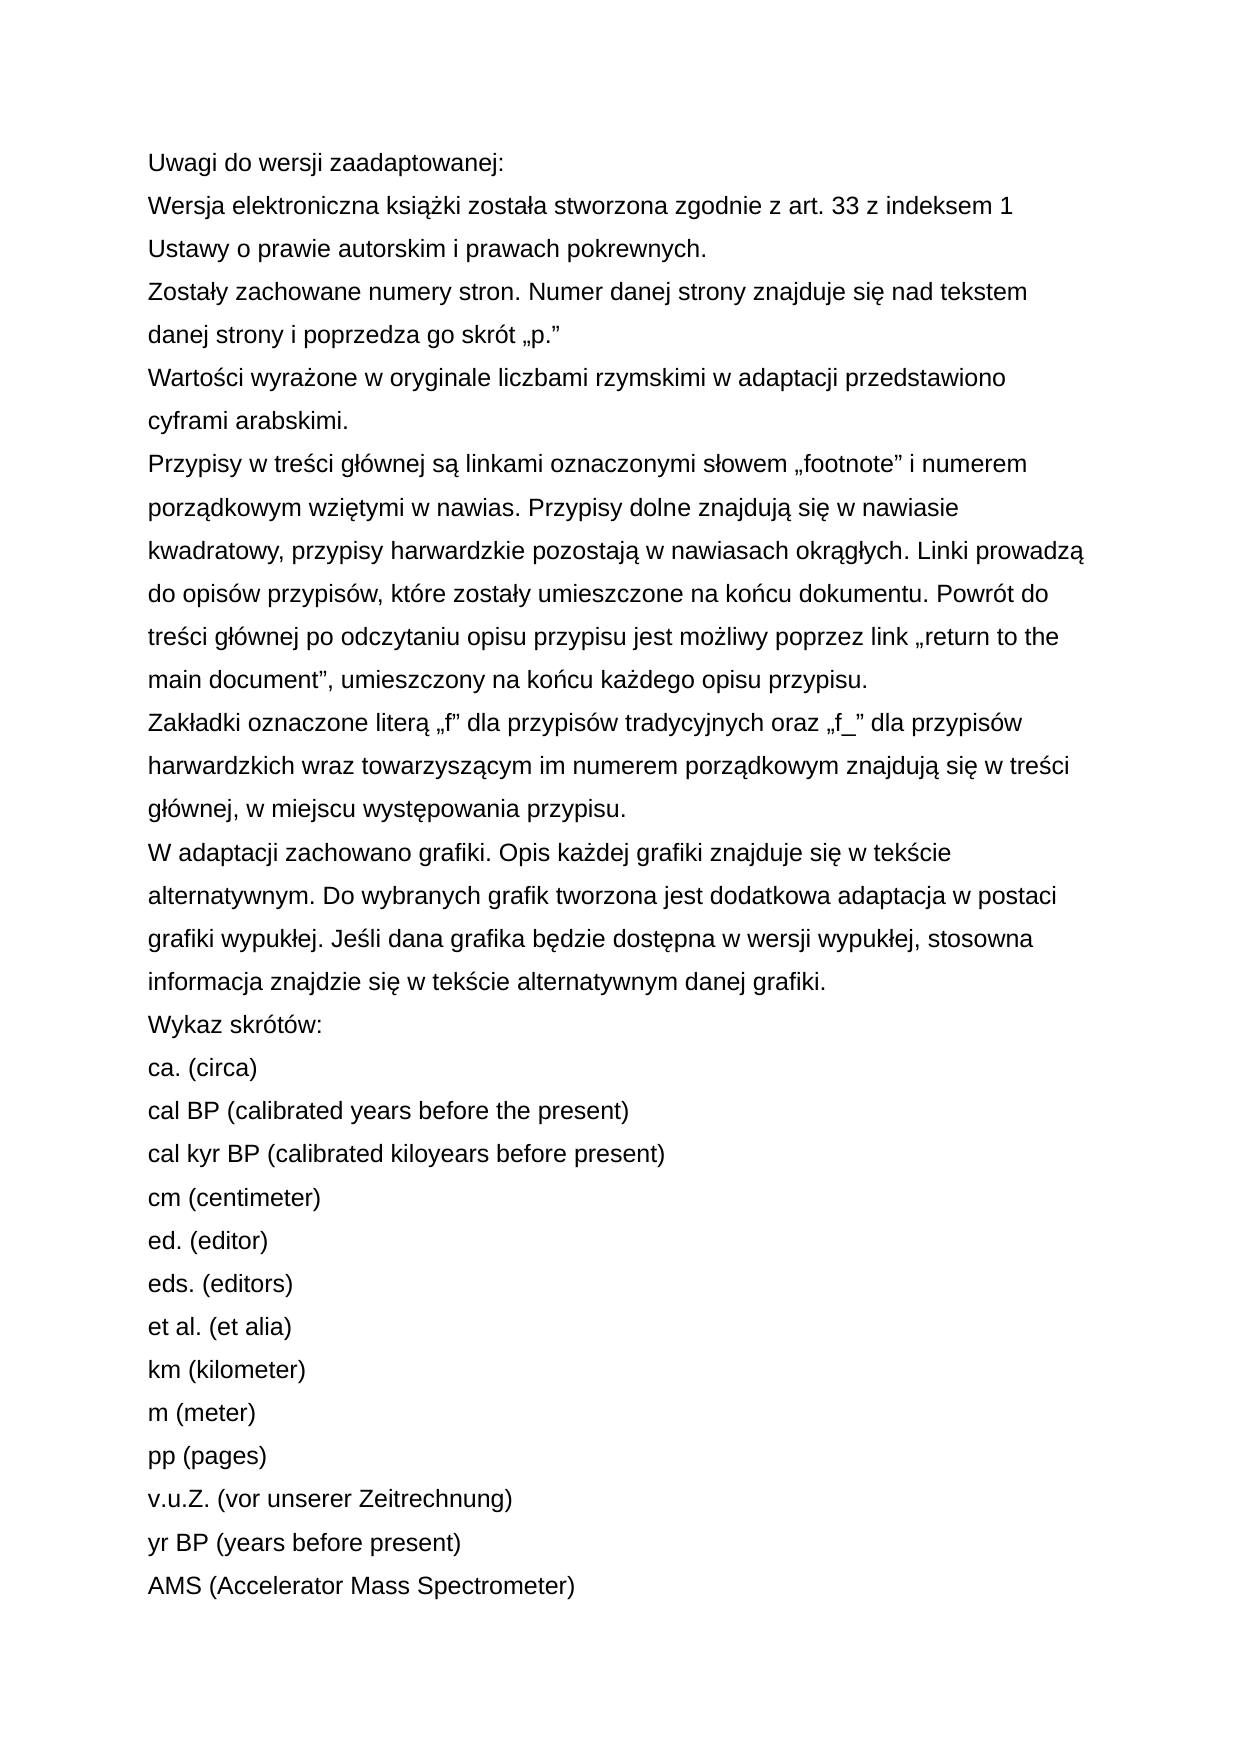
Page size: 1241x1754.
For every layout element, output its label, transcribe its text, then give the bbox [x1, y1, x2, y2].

text v.u.Z. (vor unserer Zeitrechnung) [148, 1484, 1093, 1513]
text Zakładki oznaczone literą „f” dla przypisów tradycyjnych oraz „f_” dla przypisów harwardzkich wraz towarzyszącym im numerem porządkowym znajdują się w treści głównej, w miejscu występowania przypisu. [148, 708, 1093, 823]
text cm (centimeter) [148, 1183, 1093, 1211]
text Wersja elektroniczna książki została stworzona zgodnie z art. 33 z indeksem 1 Ustawy o prawie autorskim i prawach pokrewnych. [148, 191, 1093, 263]
text ed. (editor) [148, 1226, 1093, 1254]
text Wykaz skrótów: [148, 1010, 1093, 1039]
text pp (pages) [148, 1441, 1093, 1470]
text eds. (editors) [148, 1269, 1093, 1298]
text Przypisy w treści głównej są linkami oznaczonymi słowem „footnote” i numerem porządkowym wziętymi w nawias. Przypisy dolne znajdują się w nawiasie kwadratowy, przypisy harwardzkie pozostają w nawiasach okrągłych. Linki prowadzą do opisów przypisów, które zostały umieszczone na końcu dokumentu. Powrót do treści głównej po odczytaniu opisu przypisu jest możliwy poprzez link „return to the main document”, umieszczony na końcu każdego opisu przypisu. [148, 449, 1093, 694]
text Wartości wyrażone w oryginale liczbami rzymskimi w adaptacji przedstawiono cyframi arabskimi. [148, 363, 1093, 435]
text ca. (circa) [148, 1053, 1093, 1082]
text km (kilometer) [148, 1355, 1093, 1384]
text yr BP (years before present) [148, 1528, 1093, 1556]
text m (meter) [148, 1398, 1093, 1427]
text W adaptacji zachowano grafiki. Opis każdej grafiki znajduje się w tekście alternatywnym. Do wybranych grafik tworzona jest dodatkowa adaptacja w postaci grafiki wypukłej. Jeśli dana grafika będzie dostępna w wersji wypukłej, stosowna informacja znajdzie się w tekście alternatywnym danej grafiki. [148, 838, 1093, 996]
text cal BP (calibrated years before the present) [148, 1096, 1093, 1125]
text et al. (et alia) [148, 1312, 1093, 1341]
text AMS (Accelerator Mass Spectrometer) [148, 1571, 1093, 1599]
text cal kyr BP (calibrated kiloyears before present) [148, 1139, 1093, 1168]
text Zostały zachowane numery stron. Numer danej strony znajduje się nad tekstem danej strony i poprzedza go skrót „p.” [148, 277, 1093, 349]
text Uwagi do wersji zaadaptowanej: [148, 148, 1093, 176]
